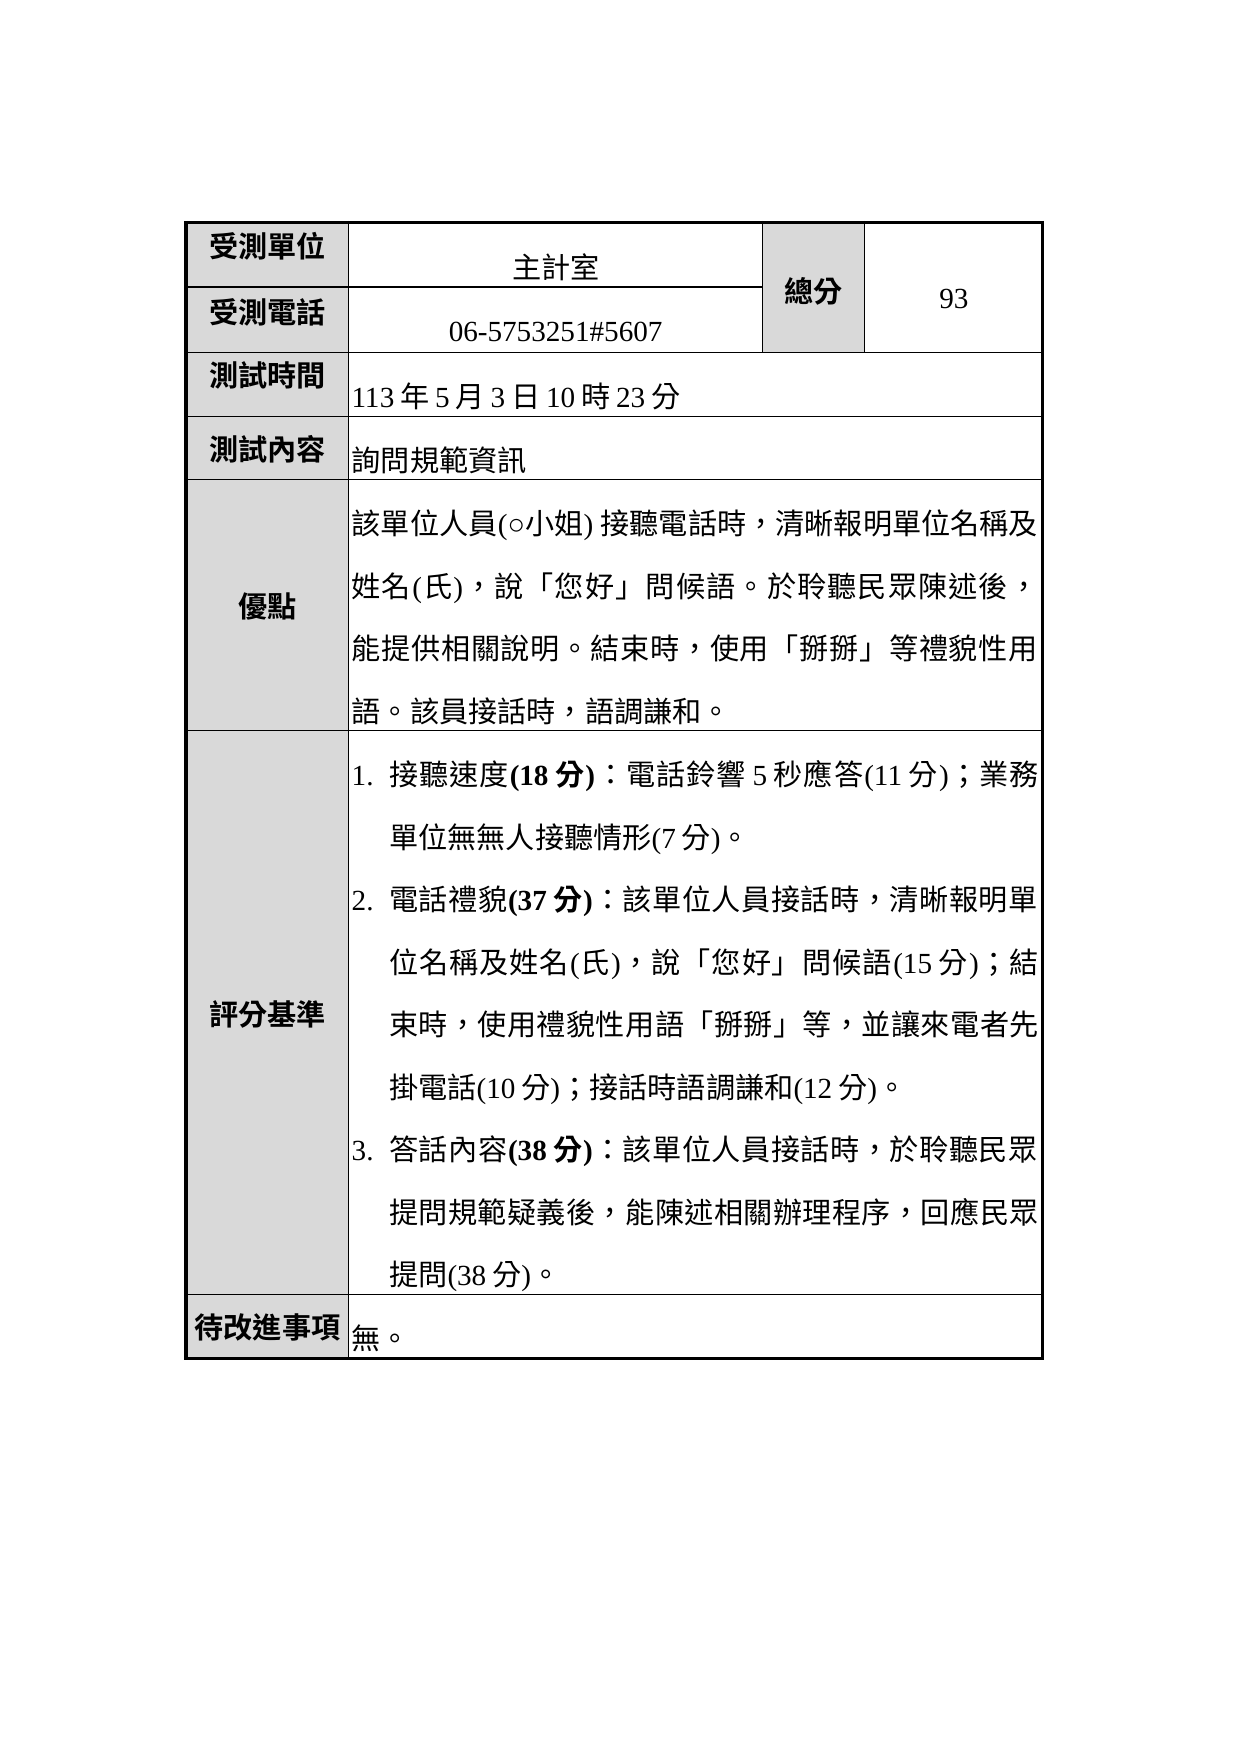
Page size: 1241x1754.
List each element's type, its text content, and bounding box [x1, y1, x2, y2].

table_cell 測試時間 [188, 353, 348, 416]
table_header 受測單位 [188, 224, 348, 286]
table_cell 測試內容 [188, 417, 348, 479]
table_cell 優點 [188, 480, 348, 730]
table_cell 113年5月3日10時23分 [349, 353, 1041, 416]
table_cell 06-5753251#5607 [349, 288, 762, 352]
table_cell 接聽速度(18分)：電話鈴響5秒應答(11分)；業務單位無無人接聽情形(7分)。 電話禮貌(37分)：該單位人員接話時，清晰報明單位名稱及姓名(氏)，說「您好」問候語(15分)；結束時，使用禮貌性用語「掰掰」等，並讓來電者先掛電話(10分)；接話時語調謙和(12分)。 答話內容(38分)：該單位人員接話時，於聆聽民眾提問規範疑義後，能陳述相關辦理程序，回應民眾提問(38分)。 [349, 731, 1041, 1294]
table_cell 該單位人員(○小姐) 接聽電話時，清晰報明單位名稱及姓名(氏)，說「您好」問候語。於聆聽民眾陳述後，能提供相關說明。結束時，使用「掰掰」等禮貌性用語。該員接話時，語調謙和。 [349, 480, 1041, 730]
table_cell 待改進事項 [188, 1295, 348, 1357]
table_header 總分 [763, 224, 864, 352]
table_header 93 [865, 224, 1041, 352]
table_cell 評分基準 [188, 731, 348, 1294]
table_header 主計室 [349, 224, 762, 286]
table_cell 詢問規範資訊 [349, 417, 1041, 479]
table_cell 無。 [349, 1295, 1041, 1357]
table_cell 受測電話 [188, 288, 348, 352]
